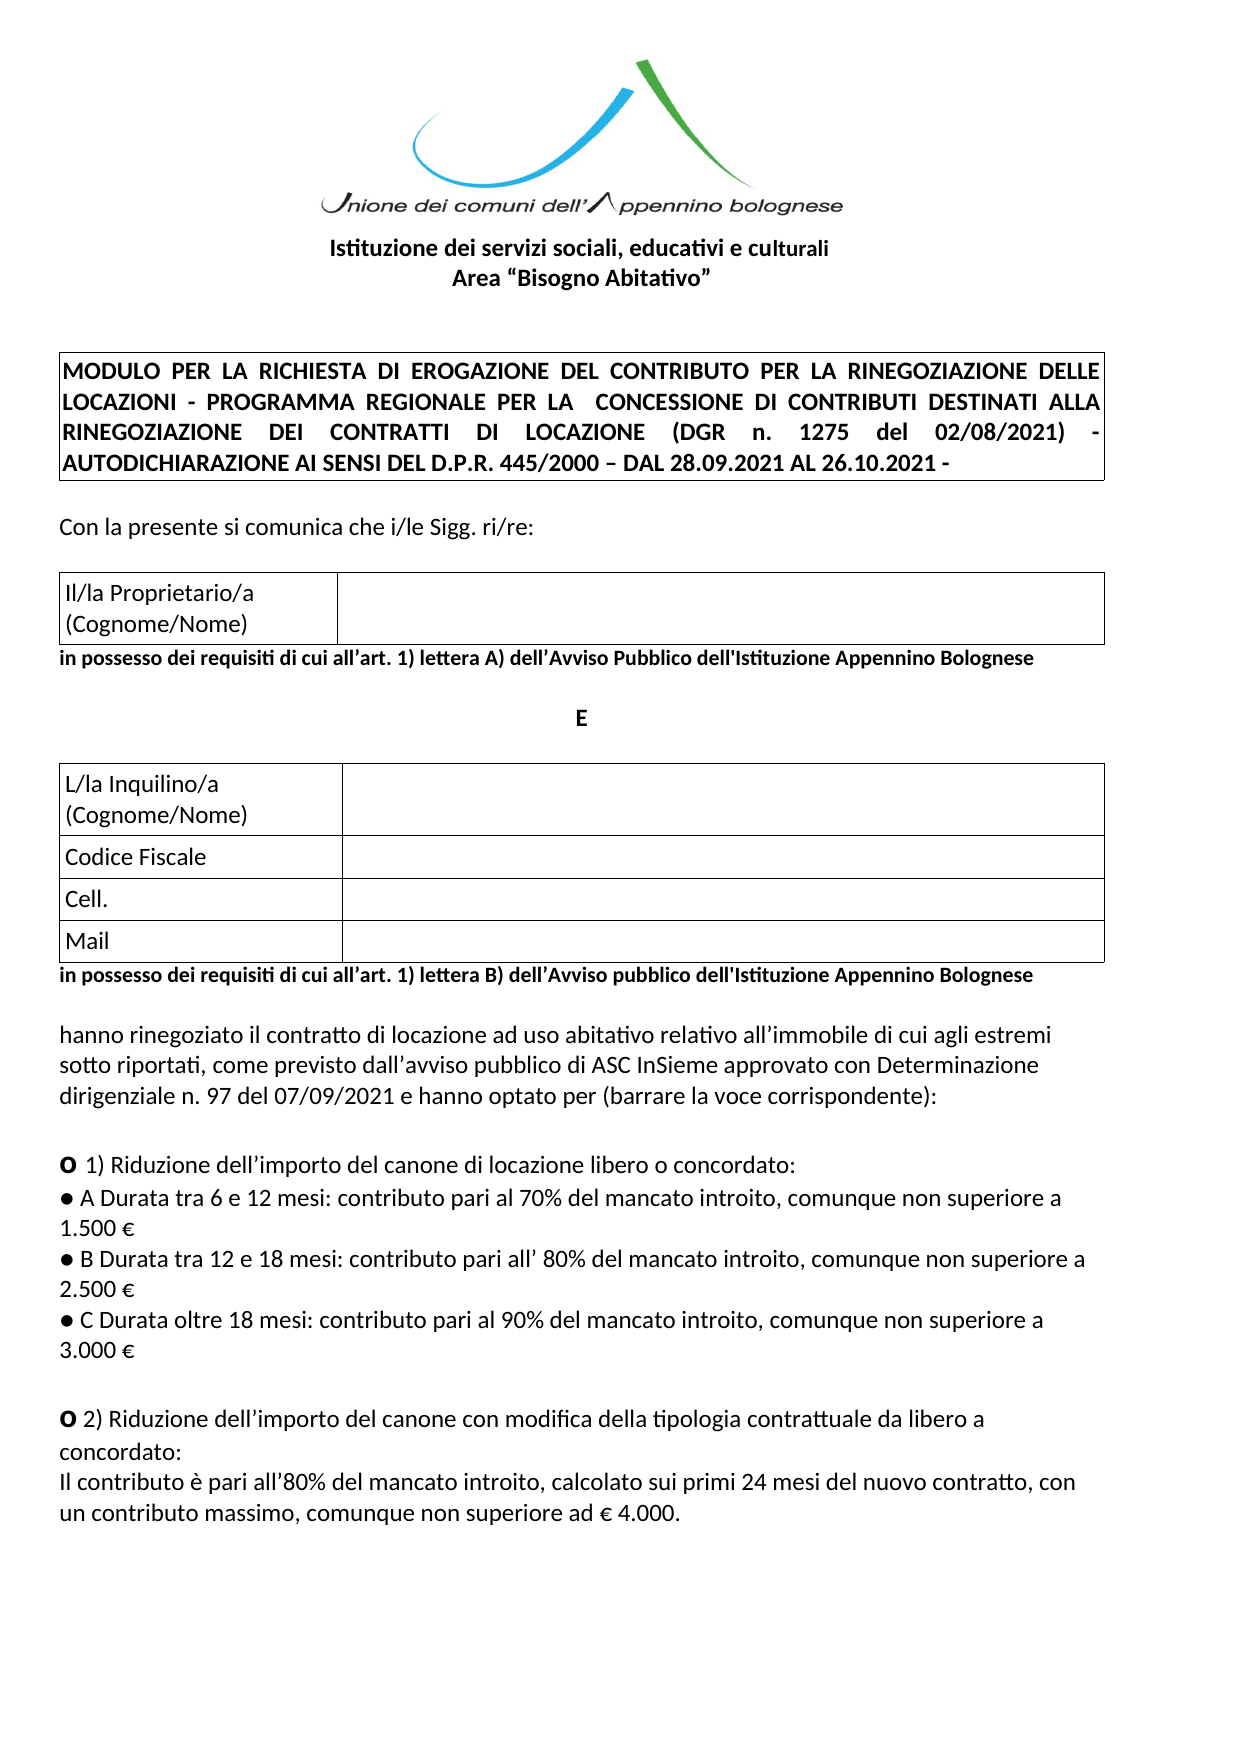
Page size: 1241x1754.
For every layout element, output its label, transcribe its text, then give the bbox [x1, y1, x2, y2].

text in possesso dei requisiti di cui all’art. 1) lettera B) dell’Avviso pubblico dell'Istituzione Appennino Bolognese hanno rinegoziato il contratto di locazione ad uso abitativo relativo all’immobile di cui agli estremi sotto riportati, come previsto dall’avviso pubblico di ASC InSieme approvato con Determinazione dirigenziale n. 97 del 07/09/2021 e hanno optato per (barrare la voce corrispondente): [59, 963, 1104, 1110]
table_cell [343, 879, 1104, 919]
table_cell [343, 836, 1104, 877]
text Area “Bisogno Abitativo” [59, 262, 1104, 293]
table_header [338, 573, 1104, 644]
table_header L/la Inquilino/a (Cognome/Nome) [60, 764, 342, 835]
text Con la presente si comunica che i/le Sigg. ri/re: [59, 511, 1104, 572]
text o 2) Riduzione dell’importo del canone con modifica della tipologia contrattuale da libero a concordato: Il contributo è pari all’80% del mancato introito, calcolato sui primi 24 mesi del nuovo contratto, con un contributo massimo, comunque non superiore ad € 4.000. [59, 1365, 1104, 1528]
table_header Il/la Proprietario/a (Cognome/Nome) [60, 573, 337, 644]
table_cell [343, 921, 1104, 962]
table_cell Codice Fiscale [60, 836, 342, 877]
table_header [343, 764, 1104, 835]
text MODULO PER LA RICHIESTA DI EROGAZIONE DEL CONTRIBUTO PER LA RINEGOZIAZIONE DELLE LOCAZIONI - PROGRAMMA REGIONALE PER LA CONCESSIONE DI CONTRIBUTI DESTINATI ALLA RINEGOZIAZIONE DEI CONTRATTI DI LOCAZIONE (DGR n. 1275 del 02/08/2021) - AUTODICHIARAZIONE AI SENSI DEL D.P.R. 445/2000 – DAL 28.09.2021 AL 26.10.2021 - [60, 353, 1104, 480]
text in possesso dei requisiti di cui all’art. 1) lettera A) dell’Avviso Pubblico dell'Istituzione Appennino Bolognese E [59, 645, 1104, 763]
text o 1) Riduzione dell’importo del canone di locazione libero o concordato: ● A Durata tra 6 e 12 mesi: contributo pari al 70% del mancato introito, comunque non superiore a 1.500 € ● B Durata tra 12 e 18 mesi: contributo pari all’ 80% del mancato introito, comunque non superiore a 2.500 € ● C Durata oltre 18 mesi: contributo pari al 90% del mancato introito, comunque non superiore a 3.000 € [59, 1110, 1104, 1365]
text Istituzione dei servizi sociali, educativi e culturali [59, 232, 1104, 262]
table_cell Cell. [60, 879, 342, 919]
table_cell Mail [60, 921, 342, 962]
